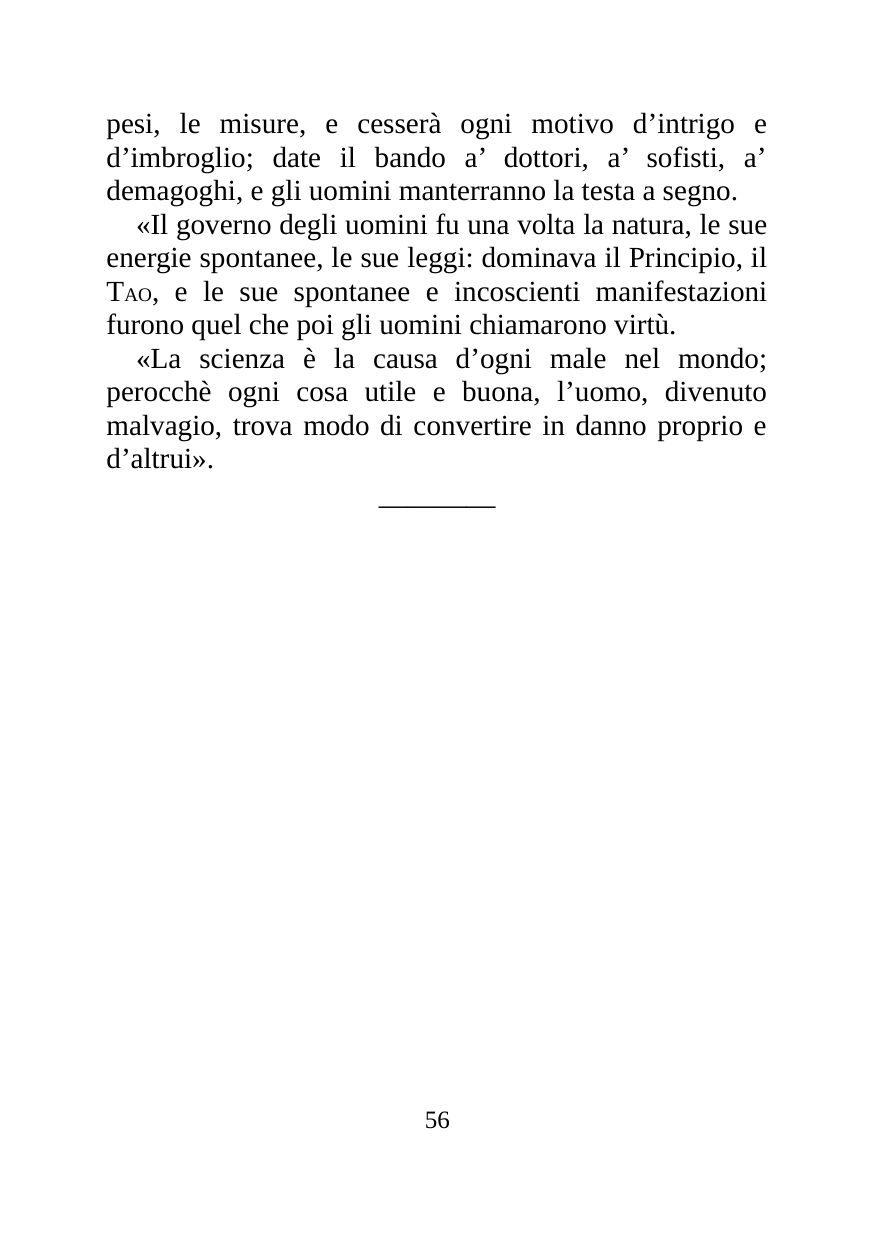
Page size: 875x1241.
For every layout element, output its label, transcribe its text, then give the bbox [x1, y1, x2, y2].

text ———— [106, 487, 768, 525]
text pesi, le misure, e cesserà ogni motivo d’intrigo e d’imbroglio; date il bando a’ dottori, a’ sofisti, a’ demagoghi, e gli uomini manterranno la testa a segno. [106, 106, 768, 207]
text «Il governo degli uomini fu una volta la natura, le sue energie spontanee, le sue leggi: dominava il Principio, il Tao, e le sue spontanee e incoscienti manifestazioni furono quel che poi gli uomini chiamarono virtù. [106, 207, 768, 341]
text «La scienza è la causa d’ogni male nel mondo; perocchè ogni cosa utile e buona, l’uomo, divenuto malvagio, trova modo di convertire in danno proprio e d’altrui». [106, 341, 768, 475]
